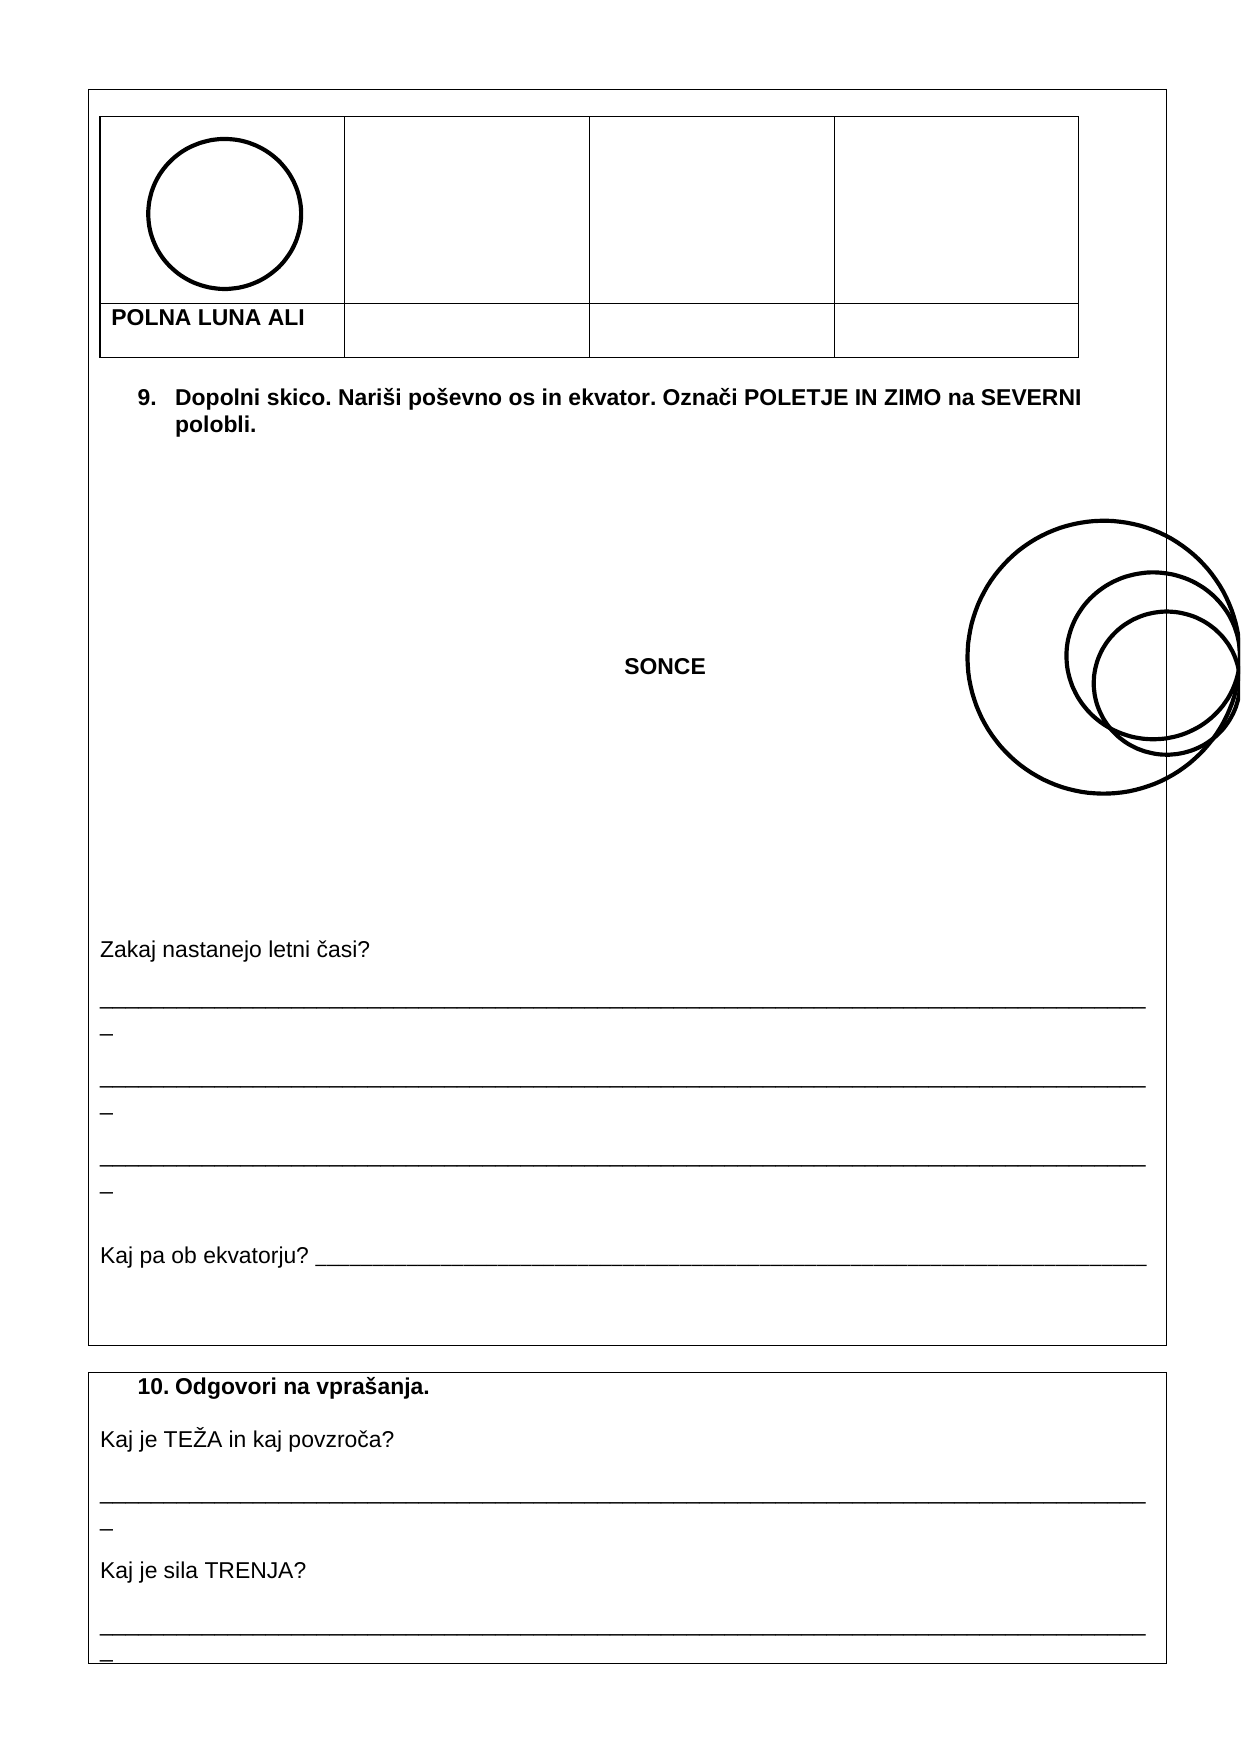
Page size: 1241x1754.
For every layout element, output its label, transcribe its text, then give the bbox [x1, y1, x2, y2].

table_header Odgovori na vprašanja. Kaj je TEŽA in kaj povzroča? ___________________________________________________________________________________ Kaj je sila TRENJA? ___________________________________________________________________________________ [89, 1373, 1166, 1663]
table_header [835, 117, 1078, 303]
table_cell [590, 304, 834, 357]
table_cell POLNA LUNA ALI [101, 304, 344, 357]
table_header Dopolni LUNINE mene tako, kot si sledijo in napiši, kako se imenujejo. Napiši dva izraza, kjer je to potrebno. Dopolni skico. Nariši poševno os in ekvator. Označi POLETJE IN ZIMO na SEVERNI polobli. SONCE Zakaj nastanejo letni časi? ___________________________________________________________________________________ ___________________________________________________________________________________ ___________________________________________________________________________________ Kaj pa ob ekvatorju? _________________________________________________________________________ [1069, 575, 1166, 718]
table_cell [345, 304, 589, 357]
table_cell [835, 304, 1078, 357]
table_header [345, 117, 589, 303]
table_header [590, 117, 834, 303]
table_header [101, 117, 344, 303]
table_header Dopolni LUNINE mene tako, kot si sledijo in napiši, kako se imenujejo. Napiši dva izraza, kjer je to potrebno. Dopolni skico. Nariši poševno os in ekvator. Označi POLETJE IN ZIMO na SEVERNI polobli. SONCE Zakaj nastanejo letni časi? ___________________________________________________________________________________ ___________________________________________________________________________________ ___________________________________________________________________________________ Kaj pa ob ekvatorju? _________________________________________________________________________ [89, 90, 1166, 1344]
table_header Dopolni LUNINE mene tako, kot si sledijo in napiši, kako se imenujejo. Napiši dva izraza, kjer je to potrebno. Dopolni skico. Nariši poševno os in ekvator. Označi POLETJE IN ZIMO na SEVERNI polobli. SONCE Zakaj nastanejo letni časi? ___________________________________________________________________________________ ___________________________________________________________________________________ ___________________________________________________________________________________ Kaj pa ob ekvatorju? _________________________________________________________________________ [970, 523, 1166, 791]
